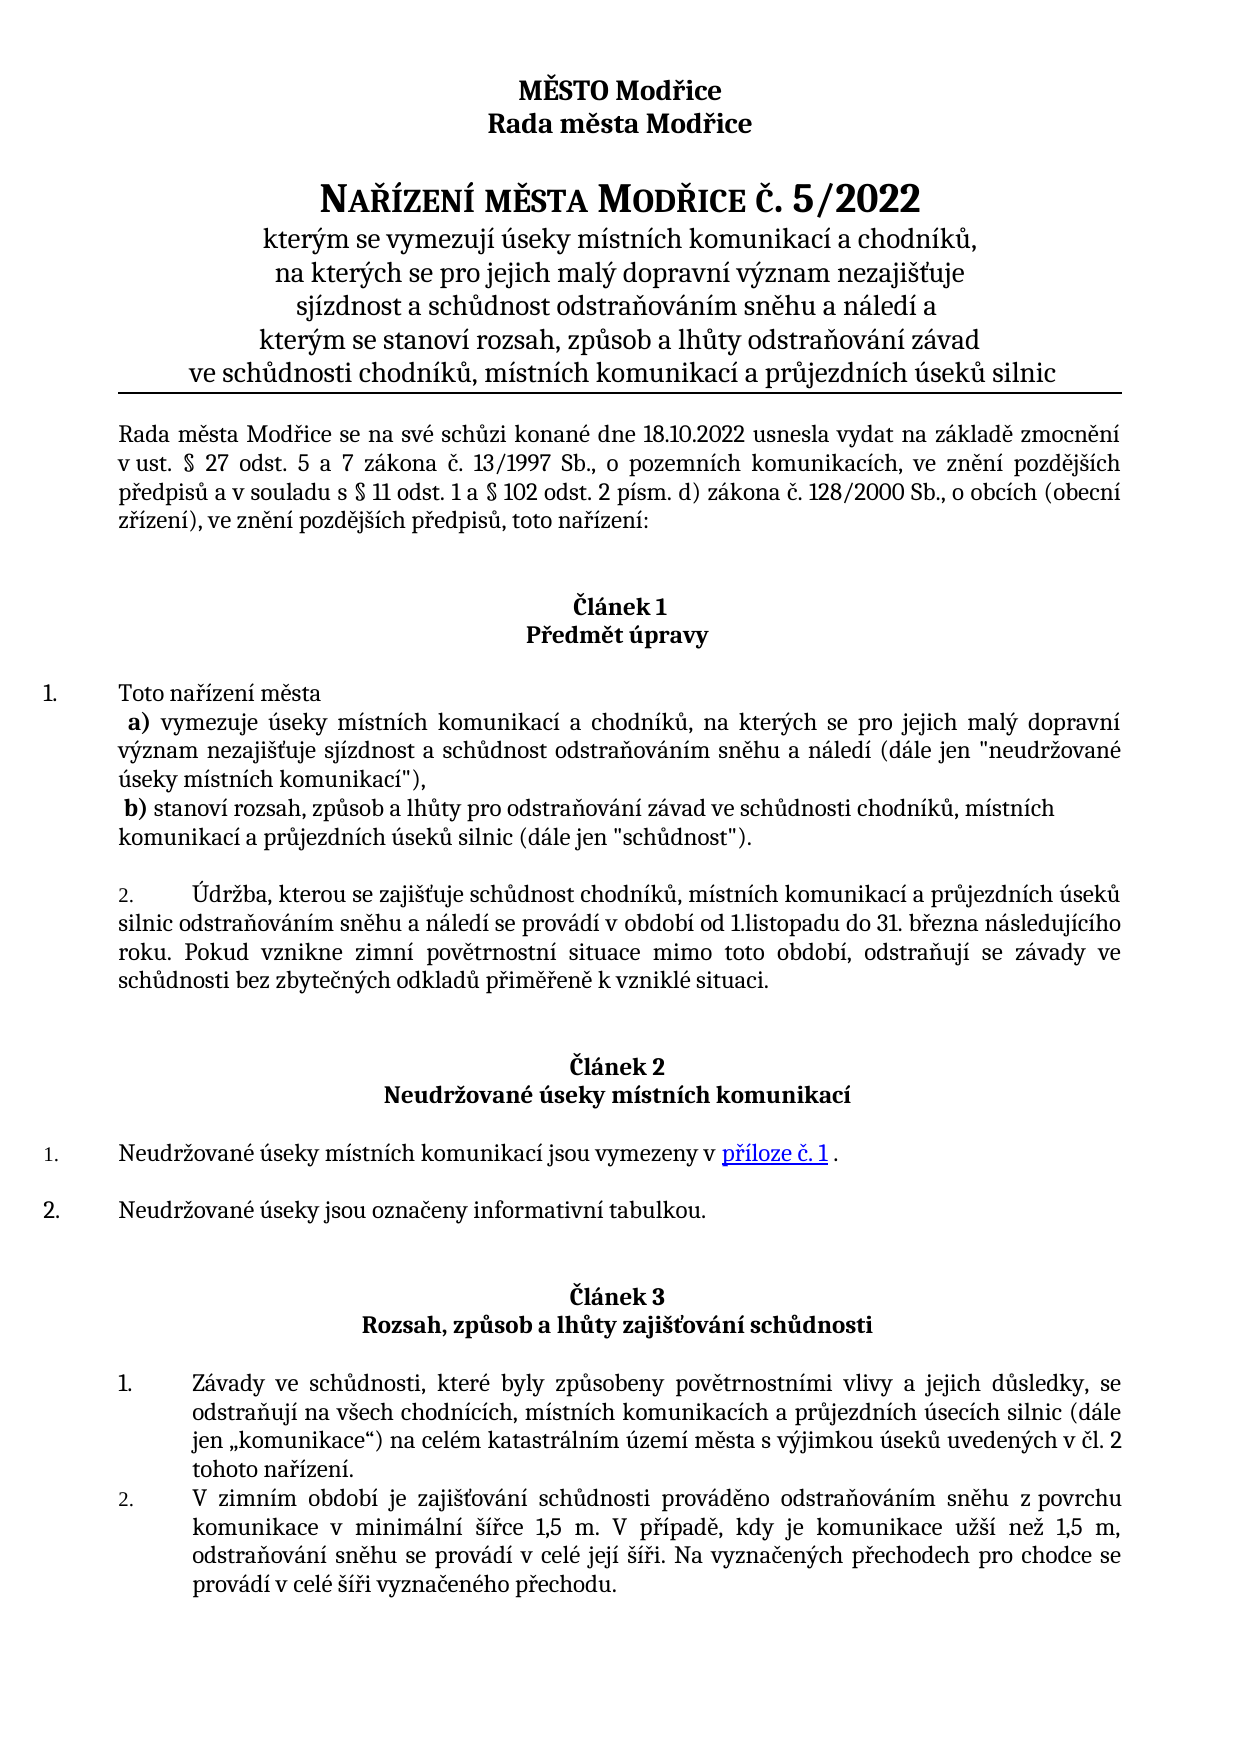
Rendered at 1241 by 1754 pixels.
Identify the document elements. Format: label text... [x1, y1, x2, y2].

text Článek 2 [118, 1053, 1122, 1081]
text a) vymezuje úseky místních komunikací a chodníků, na kterých se pro jejich malý dopravní význam nezajišťuje sjízdnost a schůdnost odstraňováním sněhu a náledí (dále jen "neudržované úseky místních komunikací"), [118, 708, 1122, 794]
text MĚSTO Modřice [118, 74, 1122, 107]
list V zimním období je zajišťování schůdnosti prováděno odstraňováním sněhu z povrchu komunikace v minimální šířce 1,5 m. V případě, kdy je komunikace užší než 1,5 m, odstraňování sněhu se provádí v celé její šíři. Na vyznačených přechodech pro chodce se provádí v celé šíři vyznačeného přechodu. [118, 1484, 1122, 1599]
list Závady ve schůdnosti, které byly způsobeny povětrnostními vlivy a jejich důsledky, se odstraňují na všech chodnících, místních komunikacích a průjezdních úsecích silnic (dále jen „komunikace“) na celém katastrálním území města s výjimkou úseků uvedených v čl. 2 tohoto nařízení. [118, 1369, 1122, 1484]
list Toto nařízení města [43, 679, 1122, 708]
list Údržba, kterou se zajišťuje schůdnost chodníků, místních komunikací a průjezdních úseků silnic odstraňováním sněhu a náledí se provádí v období od 1.listopadu do 31. března následujícího roku. Pokud vznikne zimní povětrnostní situace mimo toto období, odstraňují se závady ve schůdnosti bez zbytečných odkladů přiměřeně k vzniklé situaci. [118, 880, 1122, 995]
text Neudržované úseky místních komunikací [118, 1081, 1122, 1110]
text Předmět úpravy [118, 621, 1122, 650]
text Rada města Modřice [118, 107, 1122, 141]
subtitle kterým se vymezují úseky místních komunikací a chodníků, [118, 222, 1122, 256]
text Článek 3 [118, 1283, 1122, 1311]
list Neudržované úseky místních komunikací jsou vymezeny v příloze č. 1 . [43, 1139, 1122, 1168]
subtitle kterým se stanoví rozsah, způsob a lhůty odstraňování závad [118, 323, 1122, 357]
subtitle na kterých se pro jejich malý dopravní význam nezajišťuje [118, 256, 1122, 289]
subtitle Nařízení města Modřice č. 5/2022 [118, 174, 1122, 222]
text Rada města Modřice se na své schůzi konané dne 18.10.2022 usnesla vydat na základě zmocnění v ust. § 27 odst. 5 a 7 zákona č. 13/1997 Sb., o pozemních komunikacích, ve znění pozdějších předpisů a v souladu s § 11 odst. 1 a § 102 odst. 2 písm. d) zákona č. 128/2000 Sb., o obcích (obecní zřízení), ve znění pozdějších předpisů, toto nařízení: [118, 420, 1122, 535]
subtitle ve schůdnosti chodníků, místních komunikací a průjezdních úseků silnic [118, 357, 1122, 392]
text Rozsah, způsob a lhůty zajišťování schůdnosti [118, 1311, 1122, 1340]
text b) stanoví rozsah, způsob a lhůty pro odstraňování závad ve schůdnosti chodníků, místních komunikací a průjezdních úseků silnic (dále jen "schůdnost"). [118, 794, 1122, 851]
subtitle sjízdnost a schůdnost odstraňováním sněhu a náledí a [118, 289, 1122, 323]
text Článek 1 [118, 593, 1122, 621]
list Neudržované úseky jsou označeny informativní tabulkou. [43, 1196, 1122, 1225]
